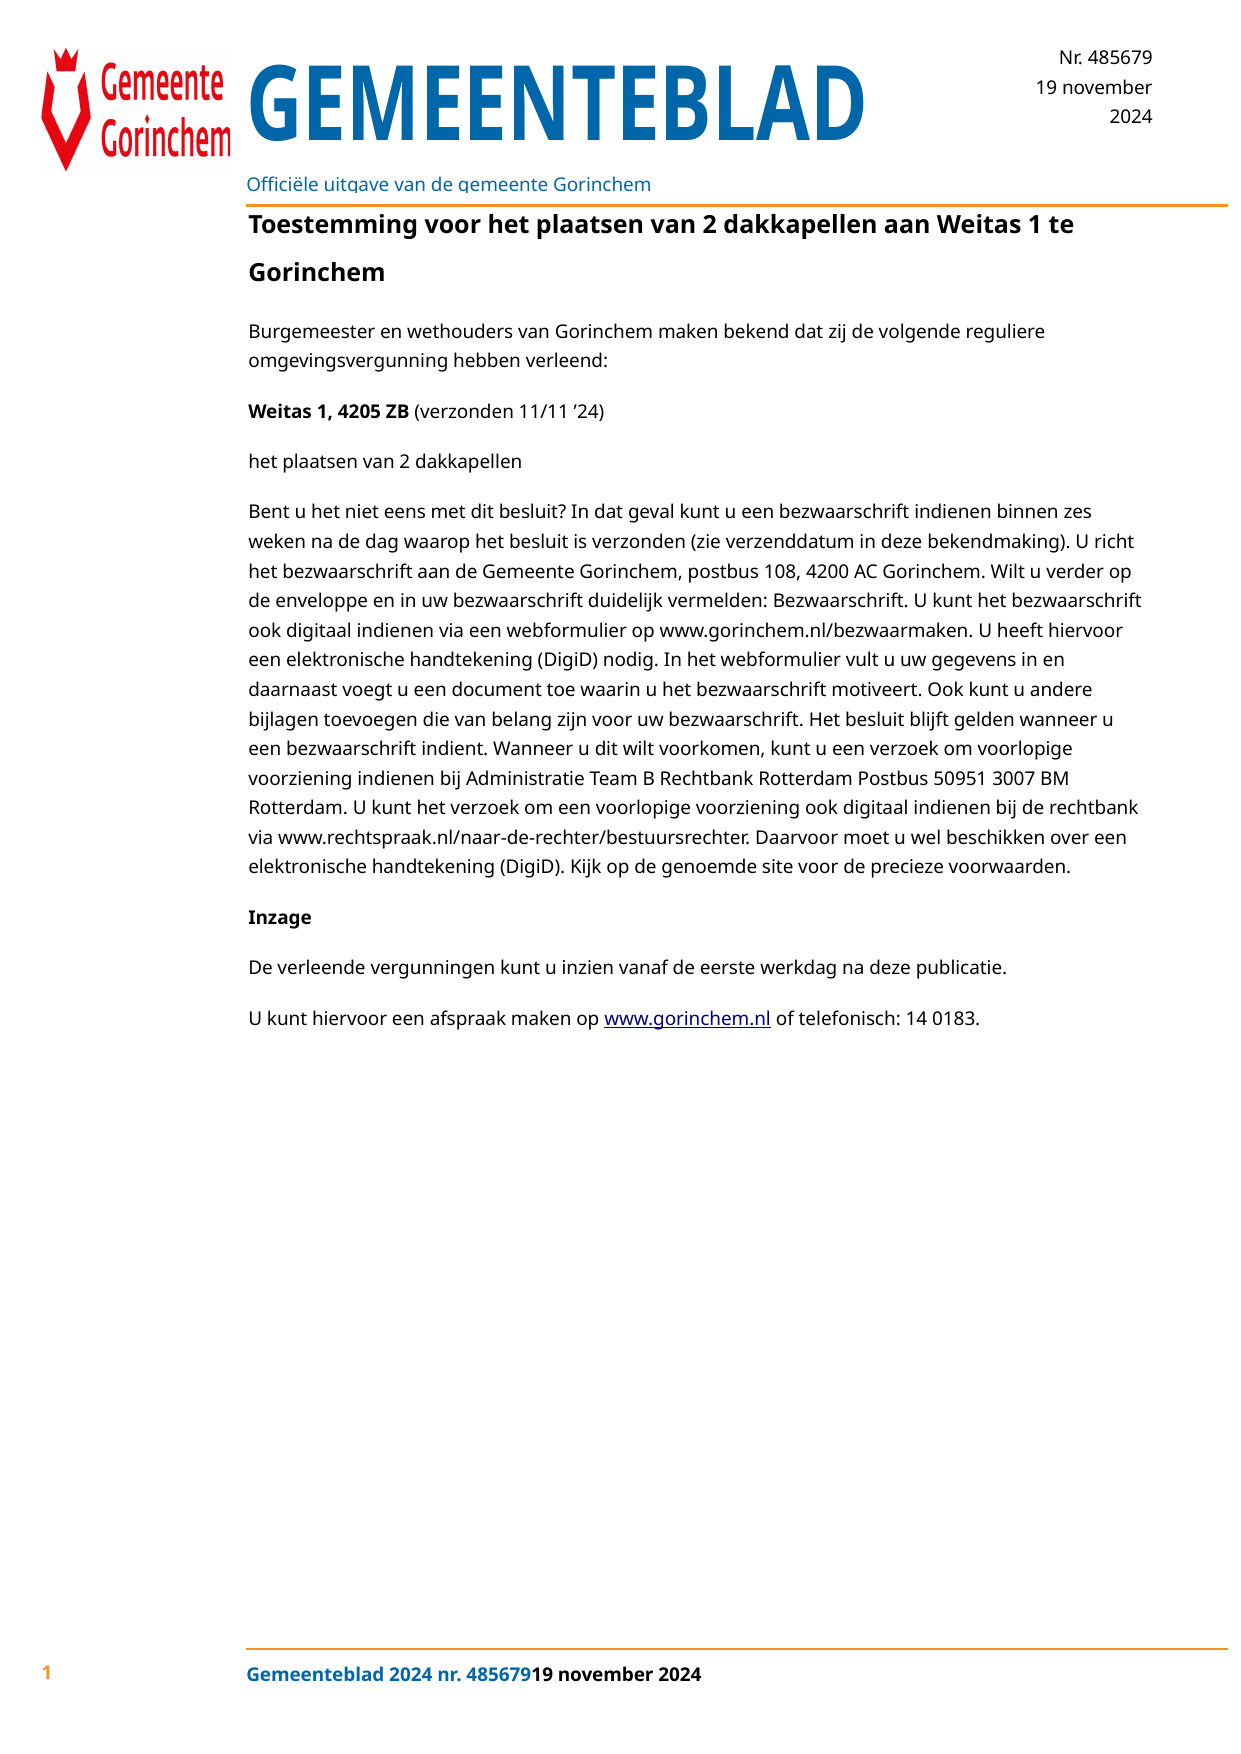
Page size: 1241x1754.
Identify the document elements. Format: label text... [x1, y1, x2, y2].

text De verleende vergunningen kunt u inzien vanaf de eerste werkdag na deze publicatie. [248, 954, 1152, 980]
text het plaatsen van 2 dakkapellen [248, 448, 1152, 474]
text Bent u het niet eens met dit besluit? In dat geval kunt u een bezwaarschrift indienen binnen zes weken na de dag waarop het besluit is verzonden (zie verzenddatum in deze bekendmaking). U richt het bezwaarschrift aan de Gemeente Gorinchem, postbus 108, 4200 AC Gorinchem. Wilt u verder op de enveloppe en in uw bezwaarschrift duidelijk vermelden: Bezwaarschrift. U kunt het bezwaarschrift ook digitaal indienen via een webformulier op www.gorinchem.nl/bezwaarmaken. U heeft hiervoor een elektronische handtekening (DigiD) nodig. In het webformulier vult u uw gegevens in en daarnaast voegt u een document toe waarin u het bezwaarschrift motiveert. Ook kunt u andere bijlagen toevoegen die van belang zijn voor uw bezwaarschrift. Het besluit blijft gelden wanneer u een bezwaarschrift indient. Wanneer u dit wilt voorkomen, kunt u een verzoek om voorlopige voorziening indienen bij Administratie Team B Rechtbank Rotterdam Postbus 50951 3007 BM Rotterdam. U kunt het verzoek om een voorlopige voorziening ook digitaal indienen bij de rechtbank via www.rechtspraak.nl/naar-de-rechter/bestuursrechter. Daarvoor moet u wel beschikken over een elektronische handtekening (DigiD). Kijk op de genoemde site voor de precieze voorwaarden. [248, 499, 1152, 879]
text Toestemming voor het plaatsen van 2 dakkapellen aan Weitas 1 te Gorinchem [248, 207, 1152, 288]
text U kunt hiervoor een afspraak maken op www.gorinchem.nl of telefonisch: 14 0183. [248, 1005, 1152, 1031]
text Inzage [248, 904, 1152, 930]
text Burgemeester en wethouders van Gorinchem maken bekend dat zij de volgende reguliere omgevingsvergunning hebben verleend: [248, 318, 1152, 373]
picture [41, 47, 231, 172]
text Weitas 1, 4205 ZB (verzonden 11/11 ’24) [248, 398, 1152, 424]
